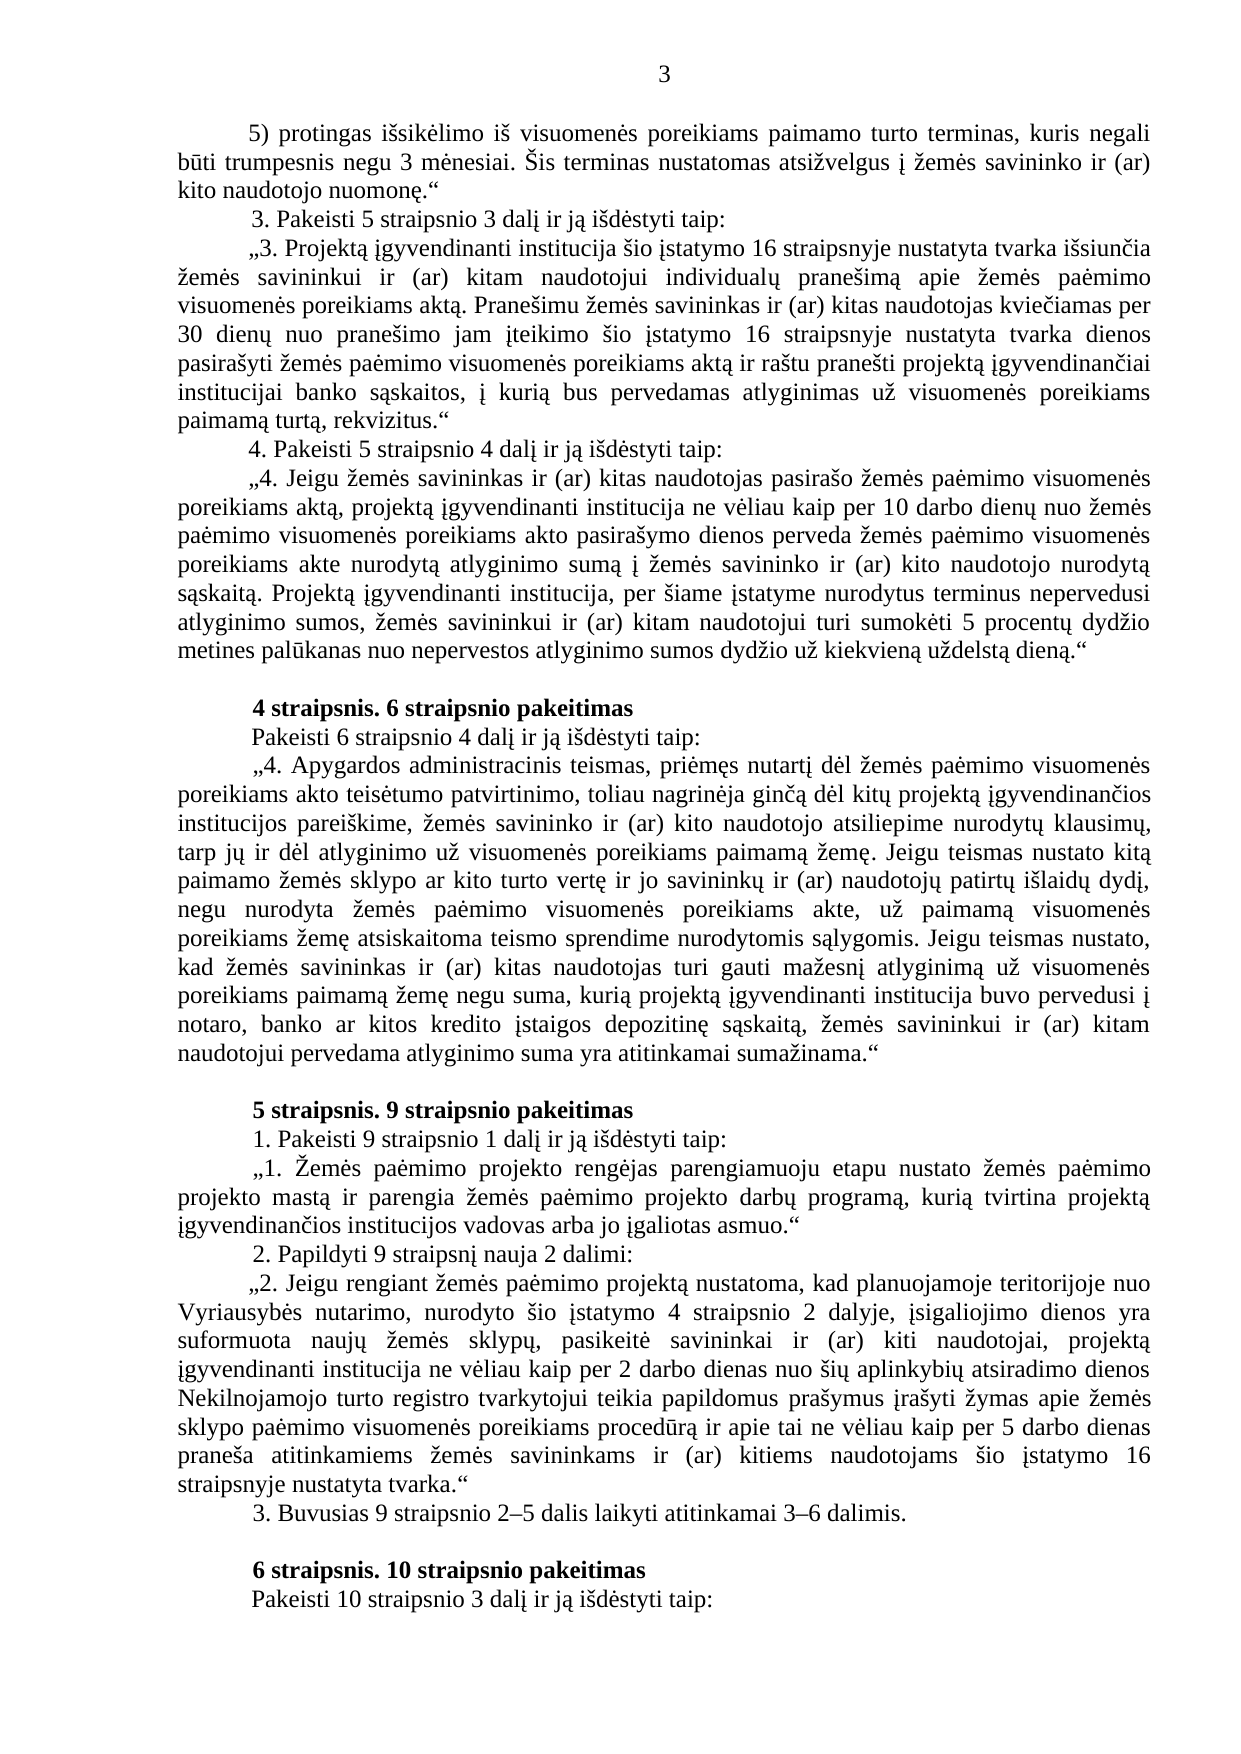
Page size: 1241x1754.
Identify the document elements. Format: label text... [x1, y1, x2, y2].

text 4 straipsnis. 6 straipsnio pakeitimas [177, 693, 1152, 722]
text 1. Pakeisti 9 straipsnio 1 dalį ir ją išdėstyti taip: [252, 1124, 1152, 1153]
text 5 straipsnis. 9 straipsnio pakeitimas [177, 1096, 1152, 1124]
text „3. Projektą įgyvendinanti institucija šio įstatymo 16 straipsnyje nustatyta tvarka išsiunčia žemės savininkui ir (ar) kitam naudotojui individualų pranešimą apie žemės paėmimo visuomenės poreikiams aktą. Pranešimu žemės savininkas ir (ar) kitas naudotojas kviečiamas per 30 dienų nuo pranešimo jam įteikimo šio įstatymo 16 straipsnyje nustatyta tvarka dienos pasirašyti žemės paėmimo visuomenės poreikiams aktą ir raštu pranešti projektą įgyvendinančiai institucijai banko sąskaitos, į kurią bus pervedamas atlyginimas už visuomenės poreikiams paimamą turtą, rekvizitus.“ [177, 233, 1152, 434]
text 5) protingas išsikėlimo iš visuomenės poreikiams paimamo turto terminas, kuris negali būti trumpesnis negu 3 mėnesiai. Šis terminas nustatomas atsižvelgus į žemės savininko ir (ar) kito naudotojo nuomonę.“ [177, 118, 1152, 204]
text 3. Buvusias 9 straipsnio 2–5 dalis laikyti atitinkamai 3–6 dalimis. [177, 1498, 1152, 1527]
text „1. Žemės paėmimo projekto rengėjas parengiamuoju etapu nustato žemės paėmimo projekto mastą ir parengia žemės paėmimo projekto darbų programą, kurią tvirtina projektą įgyvendinančios institucijos vadovas arba jo įgaliotas asmuo.“ [177, 1153, 1152, 1239]
text „4. Jeigu žemės savininkas ir (ar) kitas naudotojas pasirašo žemės paėmimo visuomenės poreikiams aktą, projektą įgyvendinanti institucija ne vėliau kaip per 10 darbo dienų nuo žemės paėmimo visuomenės poreikiams akto pasirašymo dienos perveda žemės paėmimo visuomenės poreikiams akte nurodytą atlyginimo sumą į žemės savininko ir (ar) kito naudotojo nurodytą sąskaitą. Projektą įgyvendinanti institucija, per šiame įstatyme nurodytus terminus nepervedusi atlyginimo sumos, žemės savininkui ir (ar) kitam naudotojui turi sumokėti 5 procentų dydžio metines palūkanas nuo nepervestos atlyginimo sumos dydžio už kiekvieną uždelstą dieną.“ [177, 463, 1152, 664]
text Pakeisti 6 straipsnio 4 dalį ir ją išdėstyti taip: [177, 722, 1152, 751]
text „4. Apygardos administracinis teismas, priėmęs nutartį dėl žemės paėmimo visuomenės poreikiams akto teisėtumo patvirtinimo, toliau nagrinėja ginčą dėl kitų projektą įgyvendinančios institucijos pareiškime, žemės savininko ir (ar) kito naudotojo atsiliepime nurodytų klausimų, tarp jų ir dėl atlyginimo už visuomenės poreikiams paimamą žemę. Jeigu teismas nustato kitą paimamo žemės sklypo ar kito turto vertę ir jo savininkų ir (ar) naudotojų patirtų išlaidų dydį, negu nurodyta žemės paėmimo visuomenės poreikiams akte, už paimamą visuomenės poreikiams žemę atsiskaitoma teismo sprendime nurodytomis sąlygomis. Jeigu teismas nustato, kad žemės savininkas ir (ar) kitas naudotojas turi gauti mažesnį atlyginimą už visuomenės poreikiams paimamą žemę negu suma, kurią projektą įgyvendinanti institucija buvo pervedusi į notaro, banko ar kitos kredito įstaigos depozitinę sąskaitą, žemės savininkui ir (ar) kitam naudotojui pervedama atlyginimo suma yra atitinkamai sumažinama.“ [177, 751, 1152, 1067]
text 3. Pakeisti 5 straipsnio 3 dalį ir ją išdėstyti taip: [177, 204, 1152, 233]
text „2. Jeigu rengiant žemės paėmimo projektą nustatoma, kad planuojamoje teritorijoje nuo Vyriausybės nutarimo, nurodyto šio įstatymo 4 straipsnio 2 dalyje, įsigaliojimo dienos yra suformuota naujų žemės sklypų, pasikeitė savininkai ir (ar) kiti naudotojai, projektą įgyvendinanti institucija ne vėliau kaip per 2 darbo dienas nuo šių aplinkybių atsiradimo dienos Nekilnojamojo turto registro tvarkytojui teikia papildomus prašymus įrašyti žymas apie žemės sklypo paėmimo visuomenės poreikiams procedūrą ir apie tai ne vėliau kaip per 5 darbo dienas praneša atitinkamiems žemės savininkams ir (ar) kitiems naudotojams šio įstatymo 16 straipsnyje nustatyta tvarka.“ [177, 1268, 1152, 1498]
text Pakeisti 10 straipsnio 3 dalį ir ją išdėstyti taip: [251, 1584, 1152, 1613]
text 2. Papildyti 9 straipsnį nauja 2 dalimi: [252, 1239, 1152, 1268]
text 6 straipsnis. 10 straipsnio pakeitimas [177, 1556, 1152, 1584]
text 4. Pakeisti 5 straipsnio 4 dalį ir ją išdėstyti taip: [177, 434, 1152, 463]
